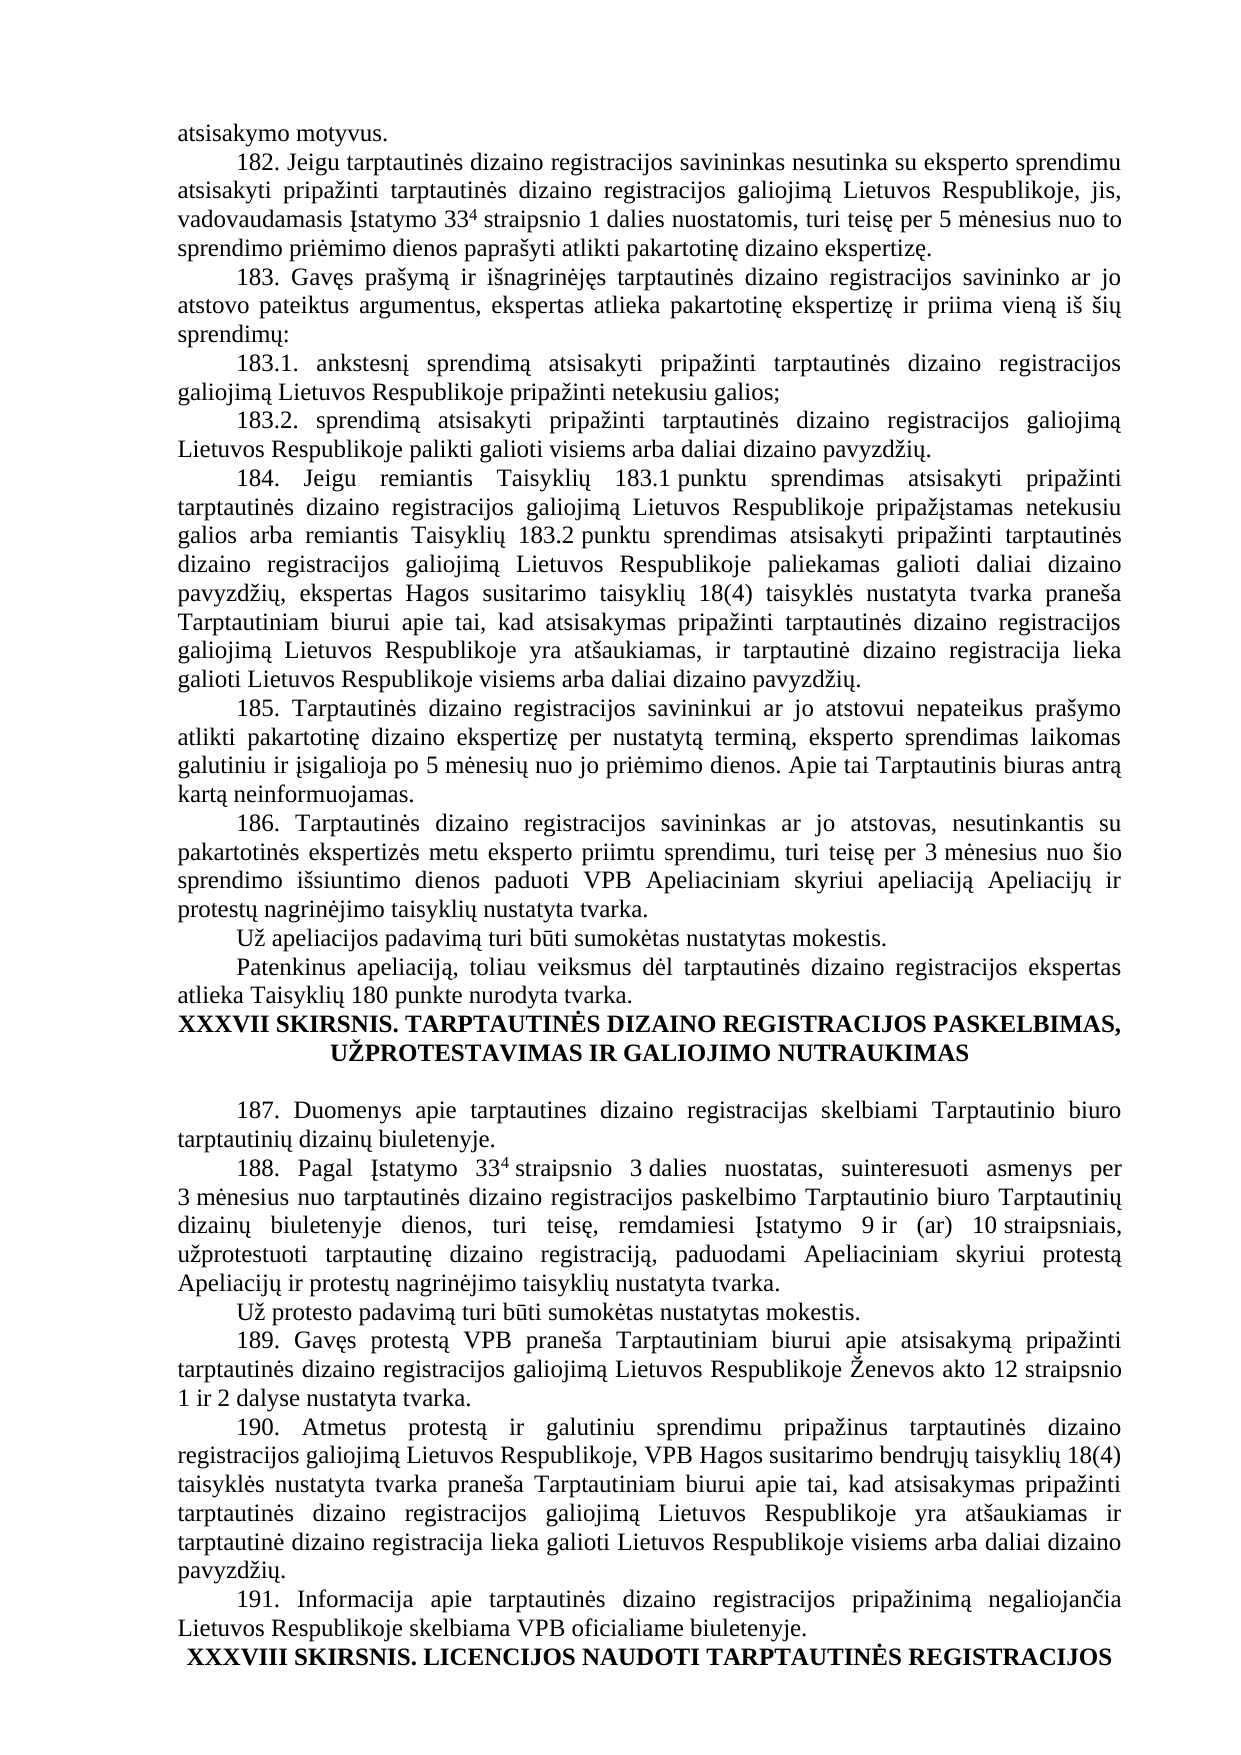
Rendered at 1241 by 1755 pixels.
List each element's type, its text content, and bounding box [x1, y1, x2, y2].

text Už apeliacijos padavimą turi būti sumokėtas nustatytas mokestis. [177, 923, 1122, 952]
text 189. Gavęs protestą VPB praneša Tarptautiniam biurui apie atsisakymą pripažinti tarptautinės dizaino registracijos galiojimą Lietuvos Respublikoje Ženevos akto 12 straipsnio 1 ir 2 dalyse nustatyta tvarka. [177, 1326, 1122, 1412]
text 183. Gavęs prašymą ir išnagrinėjęs tarptautinės dizaino registracijos savininko ar jo atstovo pateiktus argumentus, ekspertas atlieka pakartotinę ekspertizę ir priima vieną iš šių sprendimų: [177, 262, 1122, 348]
text 184. Jeigu remiantis Taisyklių 183.1 punktu sprendimas atsisakyti pripažinti tarptautinės dizaino registracijos galiojimą Lietuvos Respublikoje pripažįstamas netekusiu galios arba remiantis Taisyklių 183.2 punktu sprendimas atsisakyti pripažinti tarptautinės dizaino registracijos galiojimą Lietuvos Respublikoje paliekamas galioti daliai dizaino pavyzdžių, ekspertas Hagos susitarimo taisyklių 18(4) taisyklės nustatyta tvarka praneša Tarptautiniam biurui apie tai, kad atsisakymas pripažinti tarptautinės dizaino registracijos galiojimą Lietuvos Respublikoje yra atšaukiamas, ir tarptautinė dizaino registracija lieka galioti Lietuvos Respublikoje visiems arba daliai dizaino pavyzdžių. [177, 463, 1122, 693]
text 185. Tarptautinės dizaino registracijos savininkui ar jo atstovui nepateikus prašymo atlikti pakartotinę dizaino ekspertizę per nustatytą terminą, eksperto sprendimas laikomas galutiniu ir įsigalioja po 5 mėnesių nuo jo priėmimo dienos. Apie tai Tarptautinis biuras antrą kartą neinformuojamas. [177, 693, 1122, 808]
text atsisakymo motyvus. [177, 118, 1122, 147]
text Už protesto padavimą turi būti sumokėtas nustatytas mokestis. [177, 1297, 1122, 1326]
text 186. Tarptautinės dizaino registracijos savininkas ar jo atstovas, nesutinkantis su pakartotinės ekspertizės metu eksperto priimtu sprendimu, turi teisę per 3 mėnesius nuo šio sprendimo išsiuntimo dienos paduoti VPB Apeliaciniam skyriui apeliaciją Apeliacijų ir protestų nagrinėjimo taisyklių nustatyta tvarka. [177, 808, 1122, 923]
text 191. Informacija apie tarptautinės dizaino registracijos pripažinimą negaliojančia Lietuvos Respublikoje skelbiama VPB oficialiame biuletenyje. [177, 1584, 1122, 1642]
text 188. Pagal Įstatymo 334 straipsnio 3 dalies nuostatas, suinteresuoti asmenys per 3 mėnesius nuo tarptautinės dizaino registracijos paskelbimo Tarptautinio biuro Tarptautinių dizainų biuletenyje dienos, turi teisę, remdamiesi Įstatymo 9 ir (ar) 10 straipsniais, užprotestuoti tarptautinę dizaino registraciją, paduodami Apeliaciniam skyriui protestą Apeliacijų ir protestų nagrinėjimo taisyklių nustatyta tvarka. [177, 1153, 1122, 1297]
text XXXVII SKIRSNIS. TARPTAUTINĖS DIZAINO REGISTRACIJOS PASKELBIMAS, UŽPROTESTAVIMAS IR GALIOJIMO NUTRAUKIMAS [177, 1009, 1122, 1067]
text 183.2. sprendimą atsisakyti pripažinti tarptautinės dizaino registracijos galiojimą Lietuvos Respublikoje palikti galioti visiems arba daliai dizaino pavyzdžių. [177, 406, 1122, 463]
text 190. Atmetus protestą ir galutiniu sprendimu pripažinus tarptautinės dizaino registracijos galiojimą Lietuvos Respublikoje, VPB Hagos susitarimo bendrųjų taisyklių 18(4) taisyklės nustatyta tvarka praneša Tarptautiniam biurui apie tai, kad atsisakymas pripažinti tarptautinės dizaino registracijos galiojimą Lietuvos Respublikoje yra atšaukiamas ir tarptautinė dizaino registracija lieka galioti Lietuvos Respublikoje visiems arba daliai dizaino pavyzdžių. [177, 1412, 1122, 1584]
text XXXVIII SKIRSNIS. LICENCIJOS NAUDOTI TARPTAUTINĖS REGISTRACIJOS [177, 1642, 1122, 1671]
text 182. Jeigu tarptautinės dizaino registracijos savininkas nesutinka su eksperto sprendimu atsisakyti pripažinti tarptautinės dizaino registracijos galiojimą Lietuvos Respublikoje, jis, vadovaudamasis Įstatymo 334 straipsnio 1 dalies nuostatomis, turi teisę per 5 mėnesius nuo to sprendimo priėmimo dienos paprašyti atlikti pakartotinę dizaino ekspertizę. [177, 147, 1122, 262]
text 183.1. ankstesnį sprendimą atsisakyti pripažinti tarptautinės dizaino registracijos galiojimą Lietuvos Respublikoje pripažinti netekusiu galios; [177, 348, 1122, 406]
text 187. Duomenys apie tarptautines dizaino registracijas skelbiami Tarptautinio biuro tarptautinių dizainų biuletenyje. [177, 1096, 1122, 1153]
text Patenkinus apeliaciją, toliau veiksmus dėl tarptautinės dizaino registracijos ekspertas atlieka Taisyklių 180 punkte nurodyta tvarka. [177, 952, 1122, 1009]
